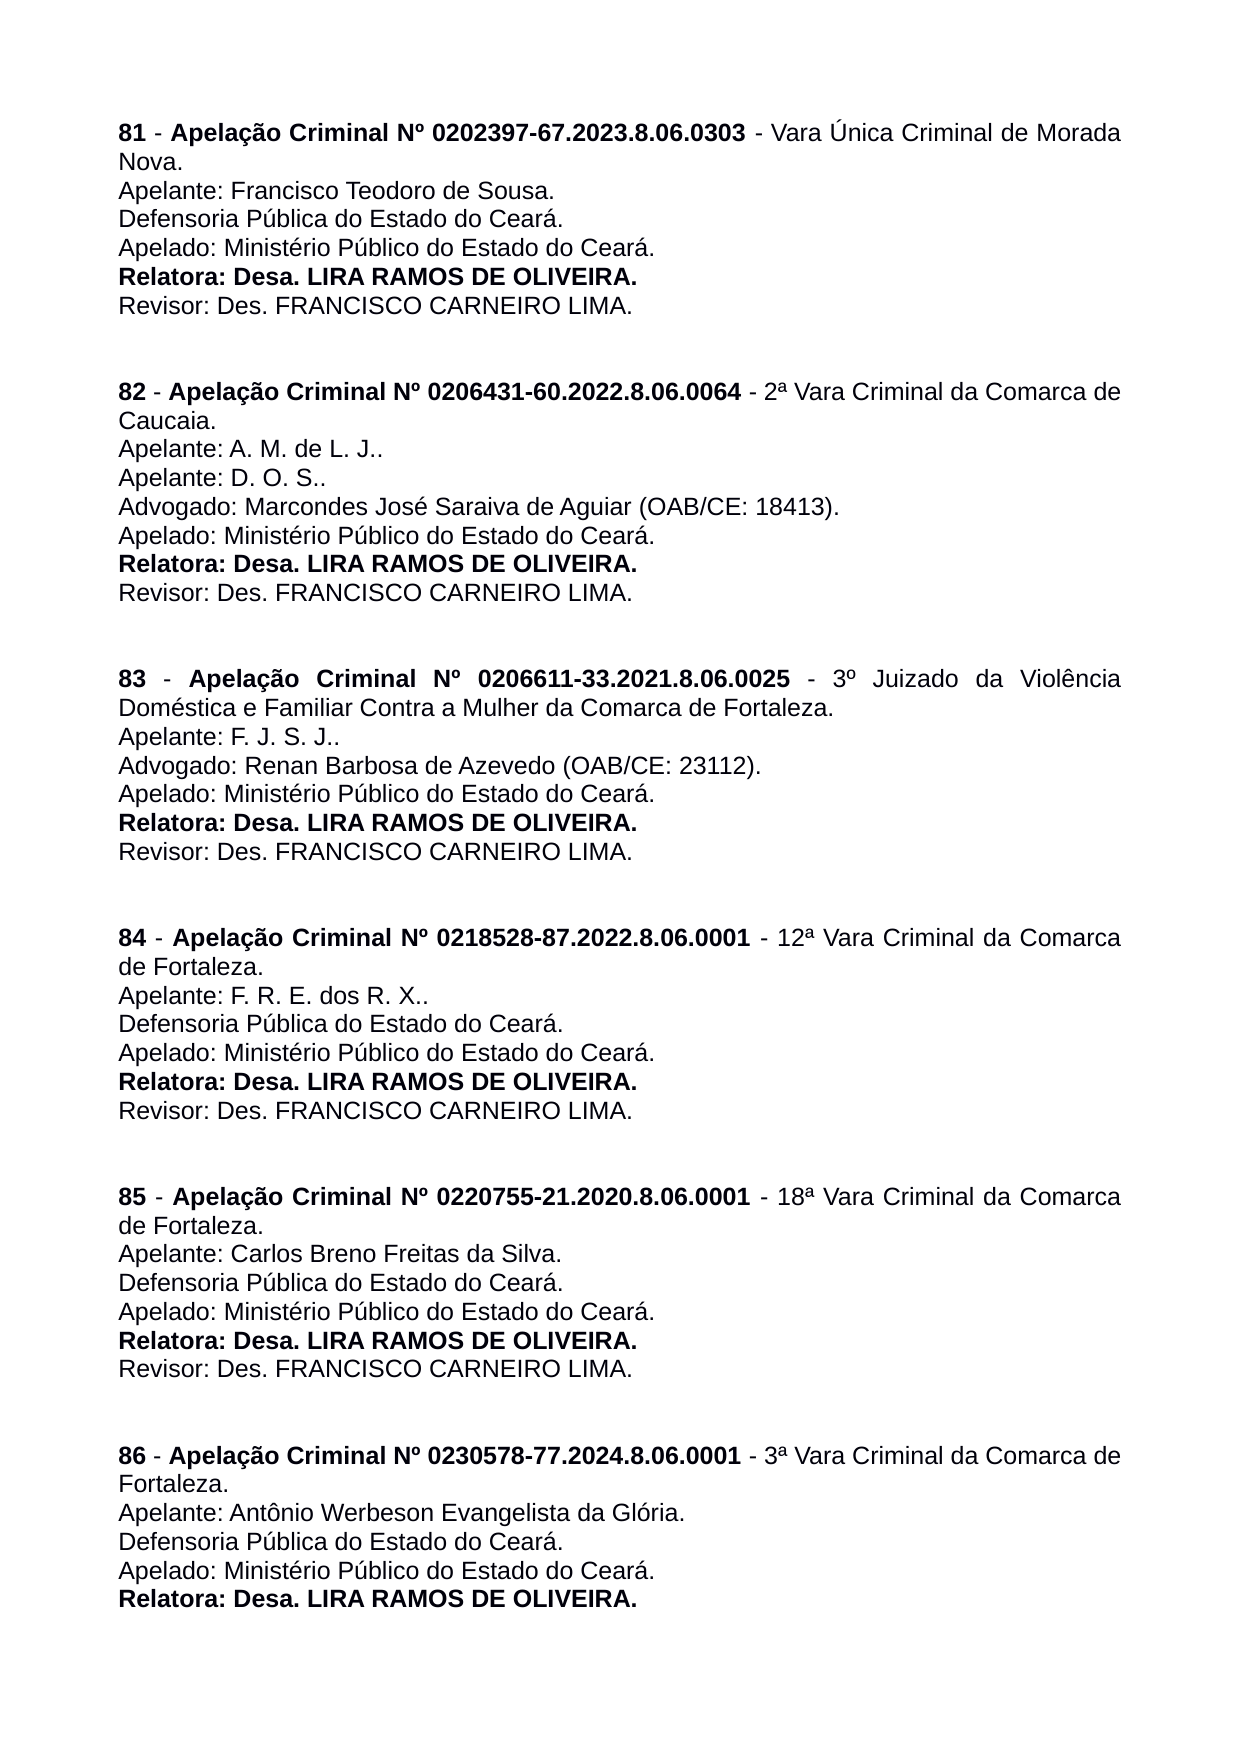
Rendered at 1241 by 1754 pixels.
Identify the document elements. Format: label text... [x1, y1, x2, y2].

text Advogado: Renan Barbosa de Azevedo (OAB/CE: 23112). [118, 751, 1122, 779]
text 86 - Apelação Criminal Nº 0230578-77.2024.8.06.0001 - 3ª Vara Criminal da Comarca de Fortaleza. [118, 1441, 1122, 1498]
text 83 - Apelação Criminal Nº 0206611-33.2021.8.06.0025 - 3º Juizado da Violência Doméstica e Familiar Contra a Mulher da Comarca de Fortaleza. [118, 664, 1122, 722]
text Relatora: Desa. LIRA RAMOS DE OLIVEIRA. [118, 1326, 1122, 1354]
text Apelante: Antônio Werbeson Evangelista da Glória. [118, 1498, 1122, 1527]
text Revisor: Des. FRANCISCO CARNEIRO LIMA. [118, 1354, 1122, 1383]
text Relatora: Desa. LIRA RAMOS DE OLIVEIRA. [118, 808, 1122, 837]
text Defensoria Pública do Estado do Ceará. [118, 1268, 1122, 1297]
text Revisor: Des. FRANCISCO CARNEIRO LIMA. [118, 291, 1122, 319]
text Apelante: F. R. E. dos R. X.. [118, 981, 1122, 1009]
text Apelante: D. O. S.. [118, 463, 1122, 492]
text Relatora: Desa. LIRA RAMOS DE OLIVEIRA. [118, 1584, 1122, 1613]
text Apelado: Ministério Público do Estado do Ceará. [118, 1556, 1122, 1584]
text Apelante: Francisco Teodoro de Sousa. [118, 176, 1122, 204]
text Revisor: Des. FRANCISCO CARNEIRO LIMA. [118, 1096, 1122, 1124]
text 84 - Apelação Criminal Nº 0218528-87.2022.8.06.0001 - 12ª Vara Criminal da Comarca de Fortaleza. [118, 923, 1122, 981]
text 82 - Apelação Criminal Nº 0206431-60.2022.8.06.0064 - 2ª Vara Criminal da Comarca de Caucaia. [118, 377, 1122, 434]
text Apelante: A. M. de L. J.. [118, 434, 1122, 463]
text Relatora: Desa. LIRA RAMOS DE OLIVEIRA. [118, 1067, 1122, 1096]
text Revisor: Des. FRANCISCO CARNEIRO LIMA. [118, 578, 1122, 607]
text Defensoria Pública do Estado do Ceará. [118, 1009, 1122, 1038]
text Relatora: Desa. LIRA RAMOS DE OLIVEIRA. [118, 549, 1122, 578]
text Defensoria Pública do Estado do Ceará. [118, 204, 1122, 233]
text Apelado: Ministério Público do Estado do Ceará. [118, 1297, 1122, 1326]
text 81 - Apelação Criminal Nº 0202397-67.2023.8.06.0303 - Vara Única Criminal de Morada Nova. [118, 118, 1122, 176]
text Relatora: Desa. LIRA RAMOS DE OLIVEIRA. [118, 262, 1122, 291]
text 85 - Apelação Criminal Nº 0220755-21.2020.8.06.0001 - 18ª Vara Criminal da Comarca de Fortaleza. [118, 1182, 1122, 1239]
text Apelante: Carlos Breno Freitas da Silva. [118, 1239, 1122, 1268]
text Apelado: Ministério Público do Estado do Ceará. [118, 233, 1122, 262]
text Apelado: Ministério Público do Estado do Ceará. [118, 521, 1122, 549]
text Advogado: Marcondes José Saraiva de Aguiar (OAB/CE: 18413). [118, 492, 1122, 521]
text Apelado: Ministério Público do Estado do Ceará. [118, 779, 1122, 808]
text Defensoria Pública do Estado do Ceará. [118, 1527, 1122, 1556]
text Revisor: Des. FRANCISCO CARNEIRO LIMA. [118, 837, 1122, 866]
text Apelado: Ministério Público do Estado do Ceará. [118, 1038, 1122, 1067]
text Apelante: F. J. S. J.. [118, 722, 1122, 751]
